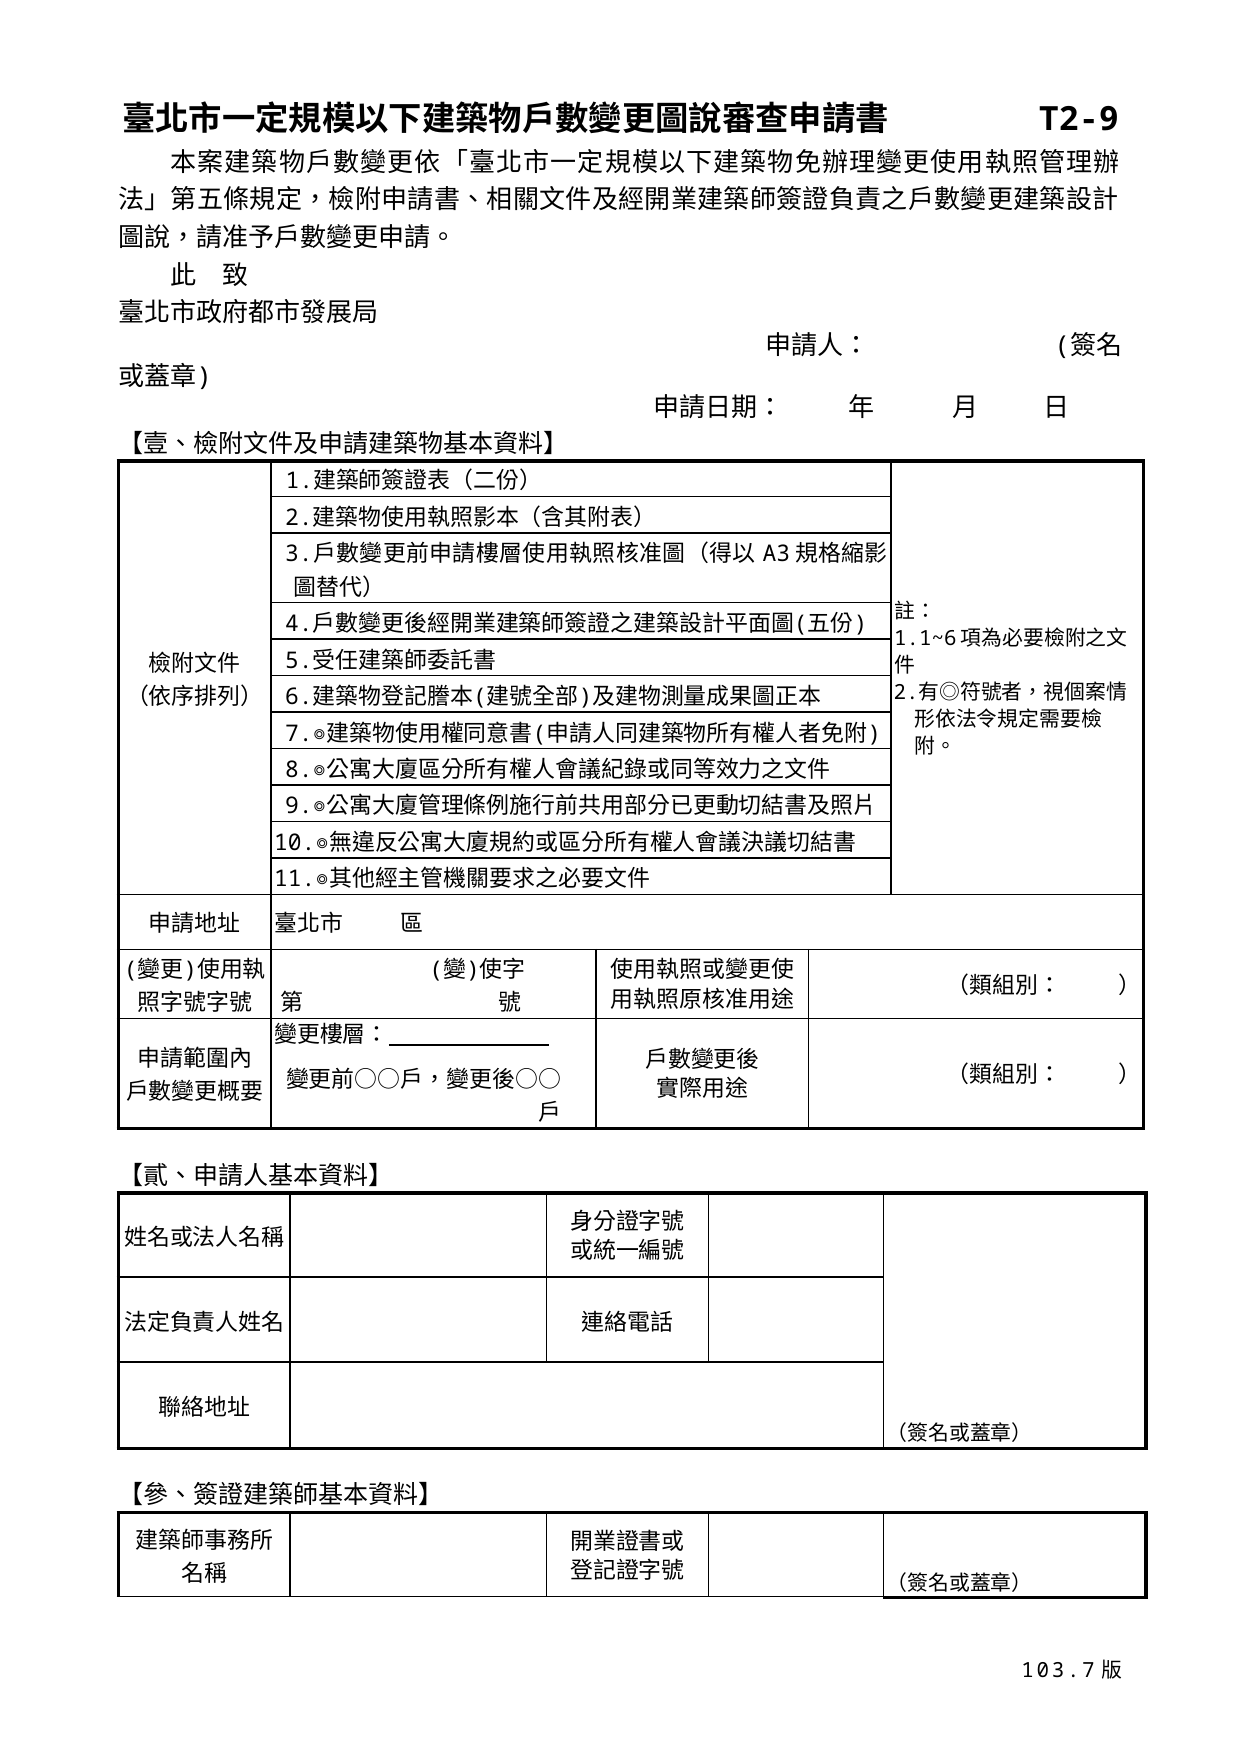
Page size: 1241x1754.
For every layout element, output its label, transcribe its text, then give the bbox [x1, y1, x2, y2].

text 臺北市一定規模以下建築物戶數變更圖說審查申請書 T2-9 [118, 89, 1122, 141]
table_cell [709, 1278, 883, 1361]
text 臺北市政府都市發展局 [118, 292, 1122, 329]
table_header 開業證書或 登記證字號 [547, 1514, 708, 1596]
table_cell [291, 1278, 546, 1361]
table_cell 變更樓層： 變更前○○戶，變更後○○戶 [272, 1019, 595, 1127]
table_cell 聯絡地址 [120, 1363, 289, 1447]
table_cell (變更)使用執照字號字號 [120, 950, 270, 1017]
list 檢附文件及申請建築物基本資料】 [118, 423, 1122, 459]
table_cell 7.◎建築物使用權同意書(申請人同建築物所有權人者免附) [272, 713, 890, 748]
text 申請日期： 年 月 日 [118, 392, 1069, 423]
table_cell 4.戶數變更後經開業建築師簽證之建築設計平面圖(五份) [272, 603, 890, 638]
table_cell （類組別： ） [809, 1019, 1142, 1127]
table_cell 申請地址 [120, 895, 270, 949]
table_header 註： 1.1~6項為必要檢附之文件 2.有◎符號者，視個案情形依法令規定需要檢附。 [892, 463, 1142, 893]
table_cell 申請範圍內 戶數變更概要 [120, 1019, 270, 1127]
table_cell (變)使字 第 號 [272, 950, 595, 1017]
table_cell 2.建築物使用執照影本（含其附表） [272, 497, 890, 532]
table_header [709, 1195, 883, 1276]
table_cell 連絡電話 [547, 1278, 708, 1361]
table_cell （類組別： ） [809, 950, 1142, 1017]
list 申請人基本資料】 [118, 1155, 1122, 1191]
table_cell 使用執照或變更使 用執照原核准用途 [597, 950, 808, 1017]
text 本案建築物戶數變更依「臺北市一定規模以下建築物免辦理變更使用執照管理辦法」第五條規定，檢附申請書、相關文件及經開業建築師簽證負責之戶數變更建築設計圖說，請准予戶數變更申請。 [118, 141, 1122, 254]
table_header 姓名或法人名稱 [120, 1195, 289, 1276]
table_cell 10.◎無違反公寓大廈規約或區分所有權人會議決議切結書 [272, 822, 890, 857]
table_header 身分證字號 或統一編號 [547, 1195, 708, 1276]
text 【參、簽證建築師基本資料】 [118, 1475, 1122, 1511]
table_header [709, 1514, 883, 1596]
table_cell 11.◎其他經主管機關要求之必要文件 [272, 859, 890, 893]
table_header （簽名或蓋章） [884, 1195, 1144, 1447]
table_header 1.建築師簽證表（二份） [272, 463, 890, 496]
text 此 致 [118, 254, 1122, 292]
table_header 建築師事務所 名稱 [120, 1514, 289, 1596]
table_cell 3.戶數變更前申請樓層使用執照核准圖（得以A3規格縮影圖替代） [272, 534, 890, 602]
table_cell 法定負責人姓名 [120, 1278, 289, 1361]
text 申請人： (簽名或蓋章) [118, 329, 1122, 392]
table_header 檢附文件 （依序排列） [120, 463, 270, 893]
table_cell [291, 1363, 883, 1447]
table_header （簽名或蓋章） [884, 1514, 1144, 1596]
table_cell 臺北市 區 [272, 895, 1142, 949]
table_header [291, 1195, 546, 1276]
table_cell 戶數變更後 實際用途 [597, 1019, 808, 1127]
table_cell 9.◎公寓大廈管理條例施行前共用部分已更動切結書及照片 [272, 786, 890, 821]
table_cell 6.建築物登記謄本(建號全部)及建物測量成果圖正本 [272, 676, 890, 711]
table_cell 8.◎公寓大廈區分所有權人會議紀錄或同等效力之文件 [272, 749, 890, 784]
table_cell 5.受任建築師委託書 [272, 640, 890, 675]
table_header [291, 1514, 546, 1596]
